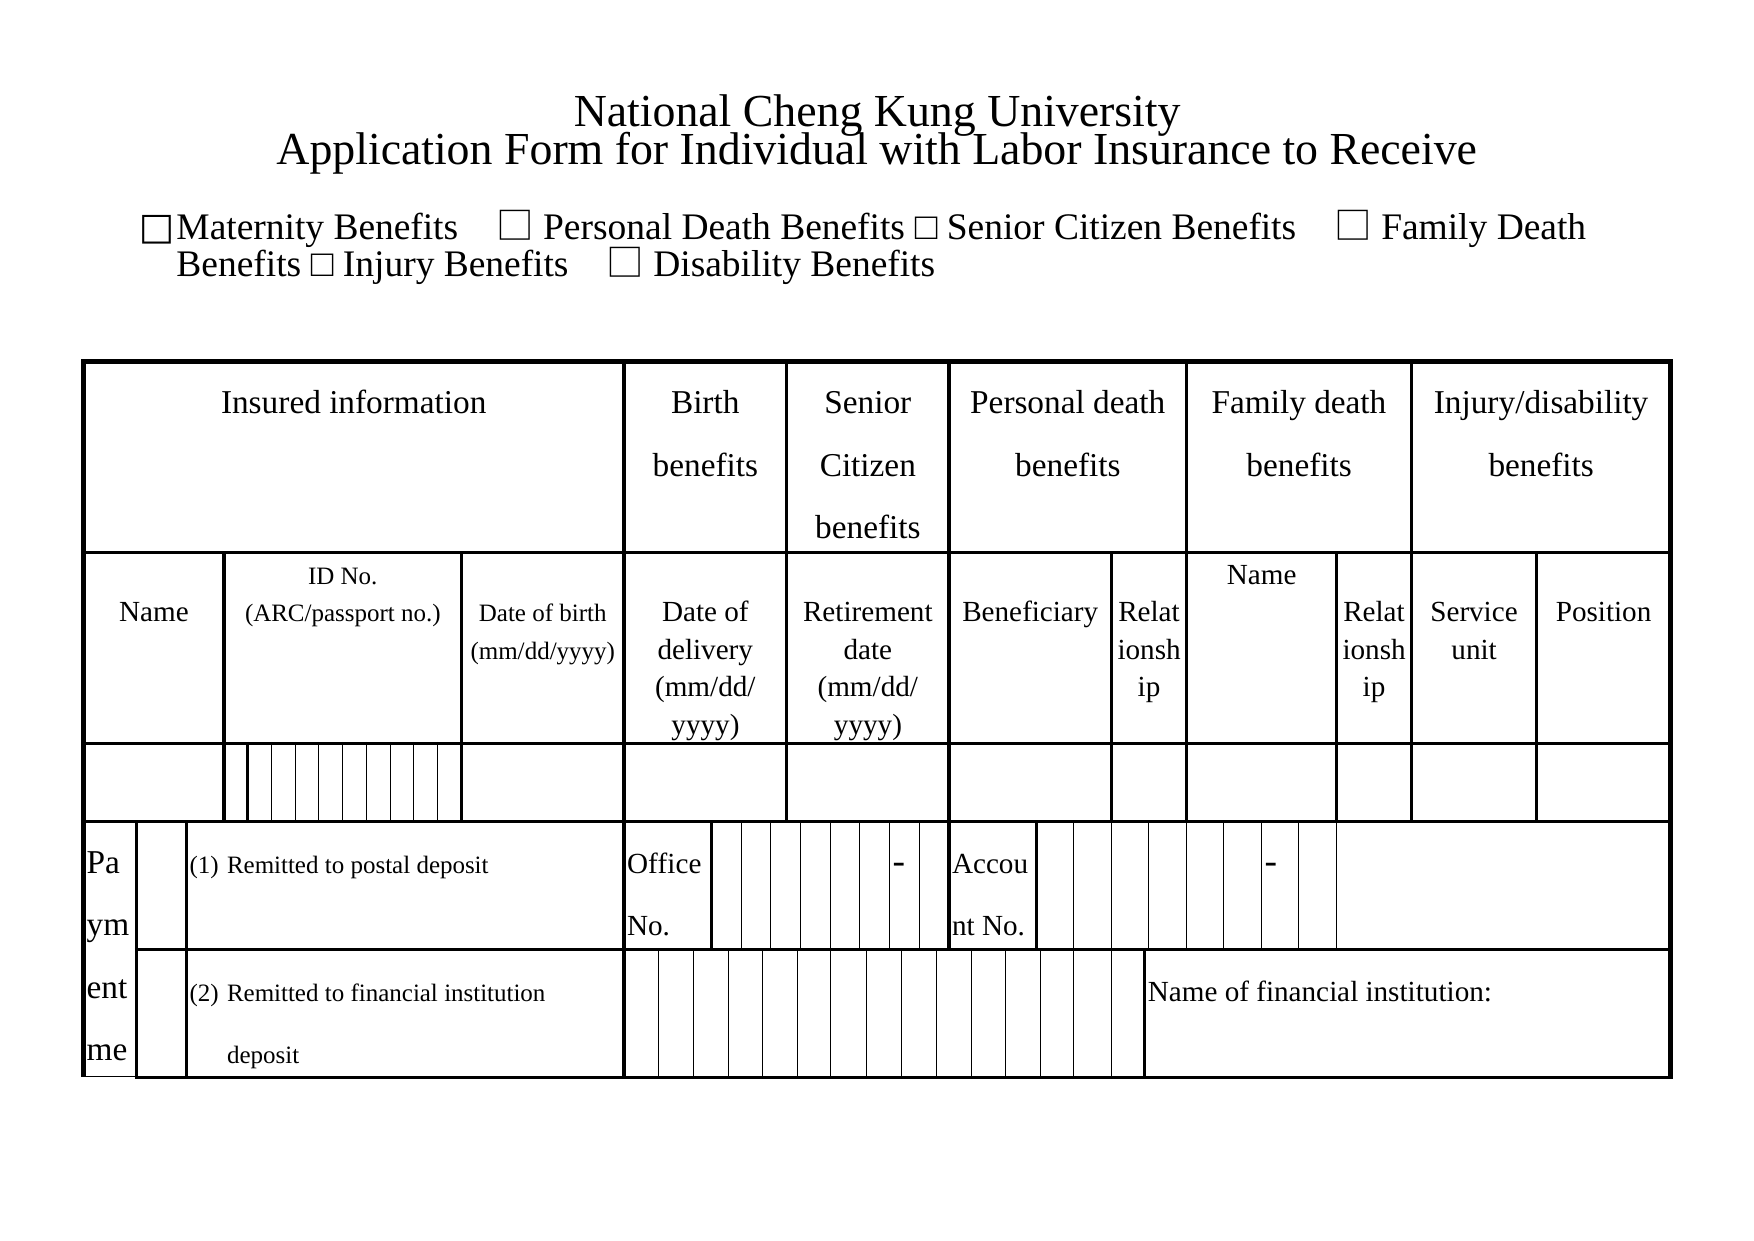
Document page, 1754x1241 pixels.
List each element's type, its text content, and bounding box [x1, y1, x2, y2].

table_cell [626, 745, 785, 820]
table_cell - [890, 823, 919, 948]
table_cell Date of delivery (mm/dd/yyyy) [626, 554, 785, 742]
table_cell [1041, 951, 1073, 1076]
table_cell [319, 745, 342, 820]
table_cell [226, 745, 246, 820]
table_cell [138, 823, 185, 948]
table_cell [1113, 745, 1185, 820]
table_cell [1337, 823, 1668, 948]
table_cell [1188, 745, 1335, 820]
table_header Birth benefits [626, 364, 785, 551]
table_cell [1074, 823, 1111, 948]
table_cell Name of financial institution: [1146, 951, 1668, 1076]
table_cell [438, 745, 460, 820]
table_header Senior Citizen benefits [788, 364, 947, 551]
table_header Personal death benefits [951, 364, 1185, 551]
table_cell [296, 745, 318, 820]
table_cell Position [1538, 554, 1668, 742]
table_cell Retirement date (mm/dd/yyyy) [788, 554, 947, 742]
table_cell [742, 823, 770, 948]
table_cell [1299, 823, 1336, 948]
table_cell - [1262, 823, 1298, 948]
table_cell [1538, 745, 1668, 820]
table_cell ID No. (ARC/passport no.) [226, 554, 460, 742]
table_cell [729, 951, 762, 1076]
table_cell [831, 951, 866, 1076]
table_cell Payment me [86, 823, 135, 1076]
table_cell [937, 951, 971, 1076]
table_cell Name [1188, 554, 1335, 742]
table_cell [1224, 823, 1261, 948]
table_cell [860, 823, 889, 948]
table_cell [920, 823, 947, 948]
table_cell [867, 951, 901, 1076]
table_cell Beneficiary [951, 554, 1110, 742]
table_cell [626, 951, 658, 1076]
table_cell [138, 951, 185, 1076]
table_cell [86, 745, 222, 820]
table_cell [801, 823, 830, 948]
table_cell [713, 823, 741, 948]
table_cell [1413, 745, 1535, 820]
table_cell [1074, 951, 1111, 1076]
table_cell Name [86, 554, 222, 742]
table_cell [951, 745, 1110, 820]
text National Cheng Kung University [89, 97, 1665, 134]
table_cell [798, 951, 830, 1076]
table_cell Remitted to postal deposit [188, 823, 622, 948]
table_cell [343, 745, 366, 820]
table_cell [1006, 951, 1040, 1076]
table_cell [831, 823, 859, 948]
table_cell [1038, 823, 1073, 948]
table_cell [414, 745, 437, 820]
table_header Injury/disability benefits [1413, 364, 1668, 551]
table_cell Date of birth (mm/dd/yyyy) [463, 554, 622, 742]
table_cell [249, 745, 271, 820]
table_header Insured information [86, 364, 622, 551]
table_cell [272, 745, 295, 820]
table_cell [763, 951, 797, 1076]
table_cell [1112, 823, 1148, 948]
table_cell [367, 745, 390, 820]
table_cell Service unit [1413, 554, 1535, 742]
table_cell Remitted to financial institution deposit [188, 951, 622, 1076]
table_cell [972, 951, 1005, 1076]
table_cell [771, 823, 800, 948]
table_cell [902, 951, 936, 1076]
list Maternity Benefits □ Personal Death Benefits □ Senior Citizen Benefits □ Family Death Benefits □ Injury Benefits □ Disability Benefits [139, 209, 1665, 284]
table_header Family death benefits [1188, 364, 1410, 551]
table_cell Relationship [1113, 554, 1185, 742]
table_cell [1187, 823, 1223, 948]
table_cell Office No. [626, 823, 710, 948]
table_cell [1338, 745, 1410, 820]
table_cell [694, 951, 728, 1076]
table_cell [788, 745, 947, 820]
table_cell Account No. [951, 823, 1035, 948]
table_cell [391, 745, 413, 820]
table_cell Relationship [1338, 554, 1410, 742]
table_cell [463, 745, 622, 820]
table_cell [659, 951, 693, 1076]
table_cell [1149, 823, 1186, 948]
table_cell [1112, 951, 1143, 1076]
text Application Form for Individual with Labor Insurance to Receive [89, 134, 1665, 172]
